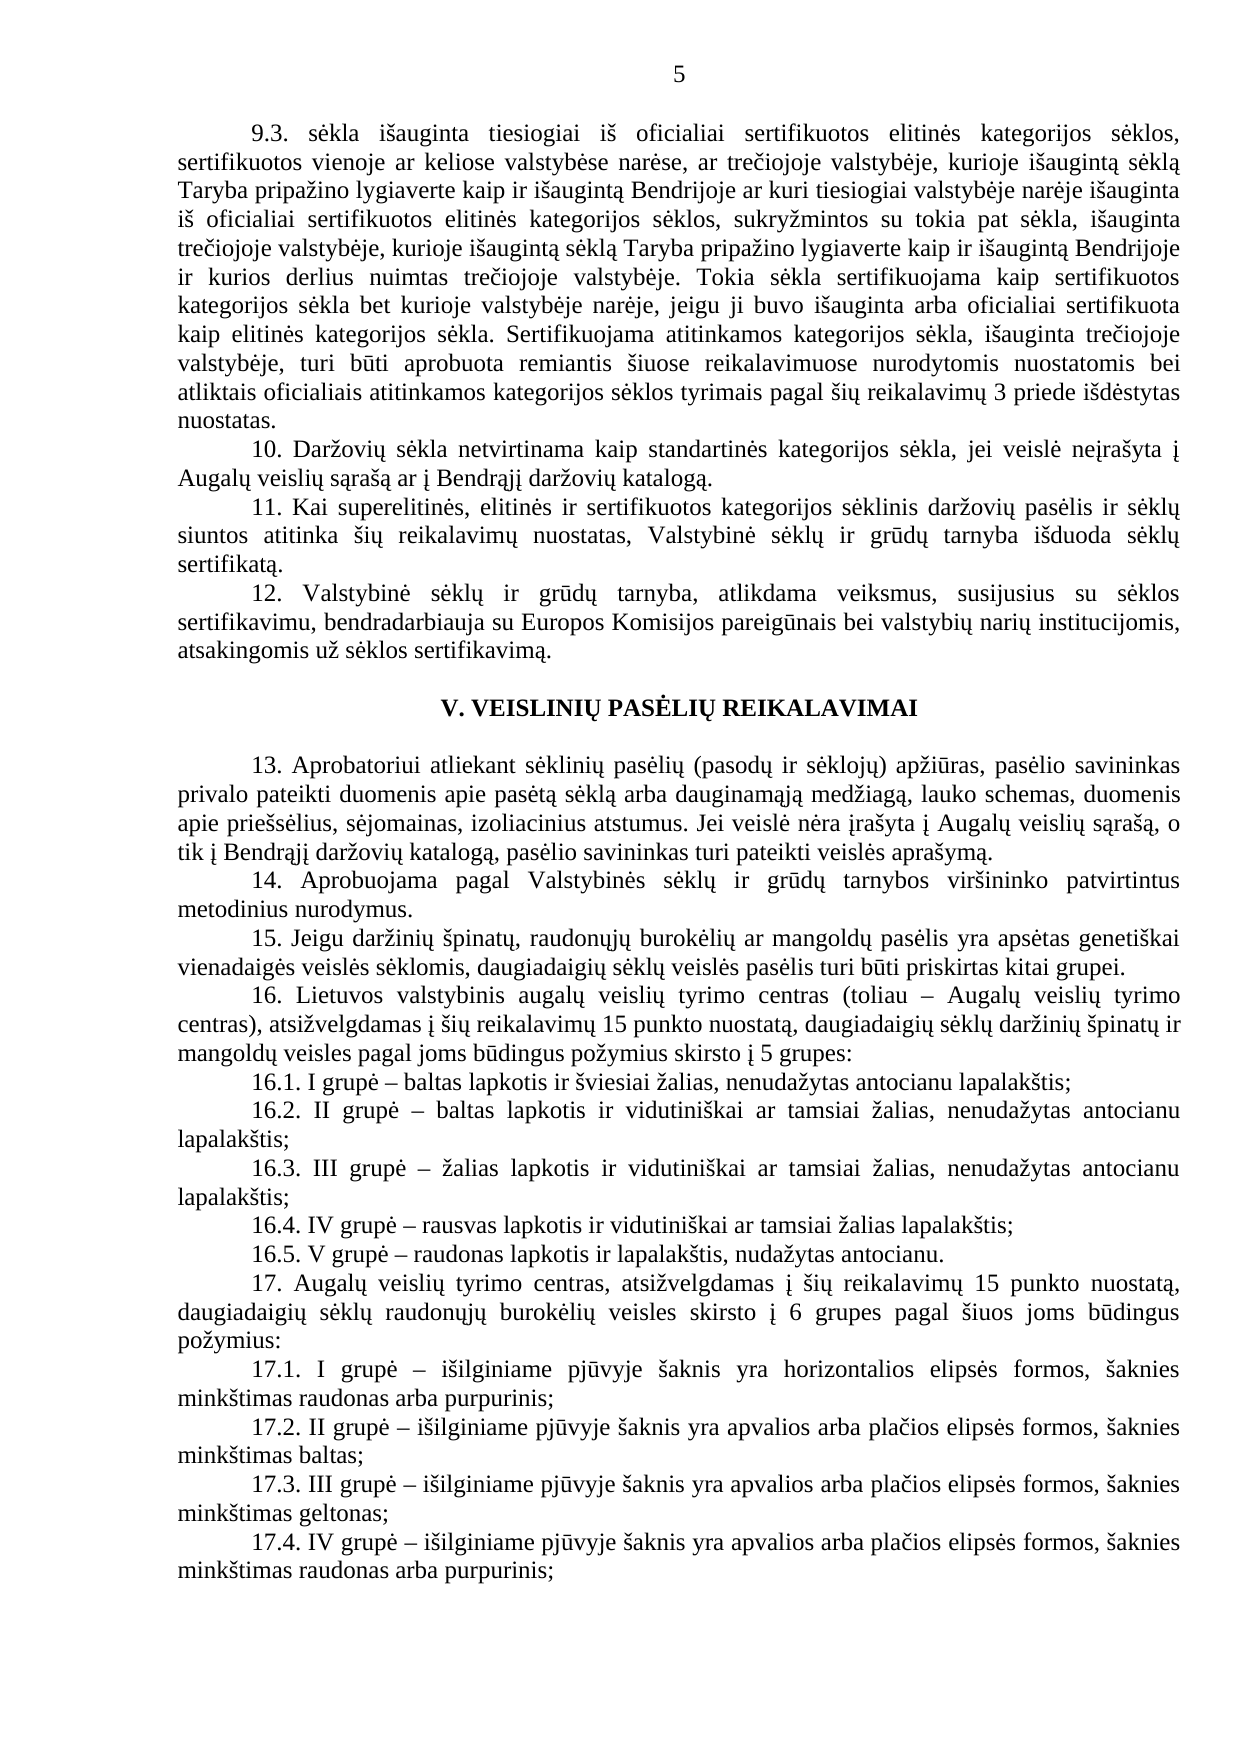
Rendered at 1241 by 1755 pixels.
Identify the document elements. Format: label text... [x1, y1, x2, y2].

text 17.2. II grupė – išilginiame pjūvyje šaknis yra apvalios arba plačios elipsės formos, šaknies minkštimas baltas; [177, 1412, 1181, 1469]
text 11. Kai superelitinės, elitinės ir sertifikuotos kategorijos sėklinis daržovių pasėlis ir sėklų siuntos atitinka šių reikalavimų nuostatas, Valstybinė sėklų ir grūdų tarnyba išduoda sėklų sertifikatą. [177, 492, 1181, 578]
text 16. Lietuvos valstybinis augalų veislių tyrimo centras (toliau – Augalų veislių tyrimo centras), atsižvelgdamas į šių reikalavimų 15 punkto nuostatą, daugiadaigių sėklų daržinių špinatų ir mangoldų veisles pagal joms būdingus požymius skirsto į 5 grupes: [177, 981, 1181, 1067]
text V. VEISLINIŲ PASĖLIŲ REIKALAVIMAI [177, 693, 1181, 722]
text 16.2. II grupė – baltas lapkotis ir vidutiniškai ar tamsiai žalias, nenudažytas antocianu lapalakštis; [177, 1096, 1181, 1153]
text 15. Jeigu daržinių špinatų, raudonųjų burokėlių ar mangoldų pasėlis yra apsėtas genetiškai vienadaigės veislės sėklomis, daugiadaigių sėklų veislės pasėlis turi būti priskirtas kitai grupei. [177, 923, 1181, 981]
text 17.4. IV grupė – išilginiame pjūvyje šaknis yra apvalios arba plačios elipsės formos, šaknies minkštimas raudonas arba purpurinis; [177, 1527, 1181, 1584]
text 13. Aprobatoriui atliekant sėklinių pasėlių (pasodų ir sėklojų) apžiūras, pasėlio savininkas privalo pateikti duomenis apie pasėtą sėklą arba dauginamąją medžiagą, lauko schemas, duomenis apie priešsėlius, sėjomainas, izoliacinius atstumus. Jei veislė nėra įrašyta į Augalų veislių sąrašą, o tik į Bendrąjį daržovių katalogą, pasėlio savininkas turi pateikti veislės aprašymą. [177, 751, 1181, 866]
text 10. Daržovių sėkla netvirtinama kaip standartinės kategorijos sėkla, jei veislė neįrašyta į Augalų veislių sąrašą ar į Bendrąjį daržovių katalogą. [177, 434, 1181, 492]
text 14. Aprobuojama pagal Valstybinės sėklų ir grūdų tarnybos viršininko patvirtintus metodinius nurodymus. [177, 866, 1181, 923]
text 16.4. IV grupė – rausvas lapkotis ir vidutiniškai ar tamsiai žalias lapalakštis; [177, 1211, 1181, 1239]
text 16.3. III grupė – žalias lapkotis ir vidutiniškai ar tamsiai žalias, nenudažytas antocianu lapalakštis; [177, 1153, 1181, 1211]
text 12. Valstybinė sėklų ir grūdų tarnyba, atlikdama veiksmus, susijusius su sėklos sertifikavimu, bendradarbiauja su Europos Komisijos pareigūnais bei valstybių narių institucijomis, atsakingomis už sėklos sertifikavimą. [177, 578, 1181, 664]
text 17.1. I grupė – išilginiame pjūvyje šaknis yra horizontalios elipsės formos, šaknies minkštimas raudonas arba purpurinis; [177, 1354, 1181, 1412]
text 17. Augalų veislių tyrimo centras, atsižvelgdamas į šių reikalavimų 15 punkto nuostatą, daugiadaigių sėklų raudonųjų burokėlių veisles skirsto į 6 grupes pagal šiuos joms būdingus požymius: [177, 1268, 1181, 1354]
text 16.5. V grupė – raudonas lapkotis ir lapalakštis, nudažytas antocianu. [177, 1239, 1181, 1268]
text 17.3. III grupė – išilginiame pjūvyje šaknis yra apvalios arba plačios elipsės formos, šaknies minkštimas geltonas; [177, 1469, 1181, 1527]
text 9.3. sėkla išauginta tiesiogiai iš oficialiai sertifikuotos elitinės kategorijos sėklos, sertifikuotos vienoje ar keliose valstybėse narėse, ar trečiojoje valstybėje, kurioje išaugintą sėklą Taryba pripažino lygiaverte kaip ir išaugintą Bendrijoje ar kuri tiesiogiai valstybėje narėje išauginta iš oficialiai sertifikuotos elitinės kategorijos sėklos, sukryžmintos su tokia pat sėkla, išauginta trečiojoje valstybėje, kurioje išaugintą sėklą Taryba pripažino lygiaverte kaip ir išaugintą Bendrijoje ir kurios derlius nuimtas trečiojoje valstybėje. Tokia sėkla sertifikuojama kaip sertifikuotos kategorijos sėkla bet kurioje valstybėje narėje, jeigu ji buvo išauginta arba oficialiai sertifikuota kaip elitinės kategorijos sėkla. Sertifikuojama atitinkamos kategorijos sėkla, išauginta trečiojoje valstybėje, turi būti aprobuota remiantis šiuose reikalavimuose nurodytomis nuostatomis bei atliktais oficialiais atitinkamos kategorijos sėklos tyrimais pagal šių reikalavimų 3 priede išdėstytas nuostatas. [177, 118, 1181, 434]
text 16.1. I grupė – baltas lapkotis ir šviesiai žalias, nenudažytas antocianu lapalakštis; [177, 1067, 1181, 1096]
